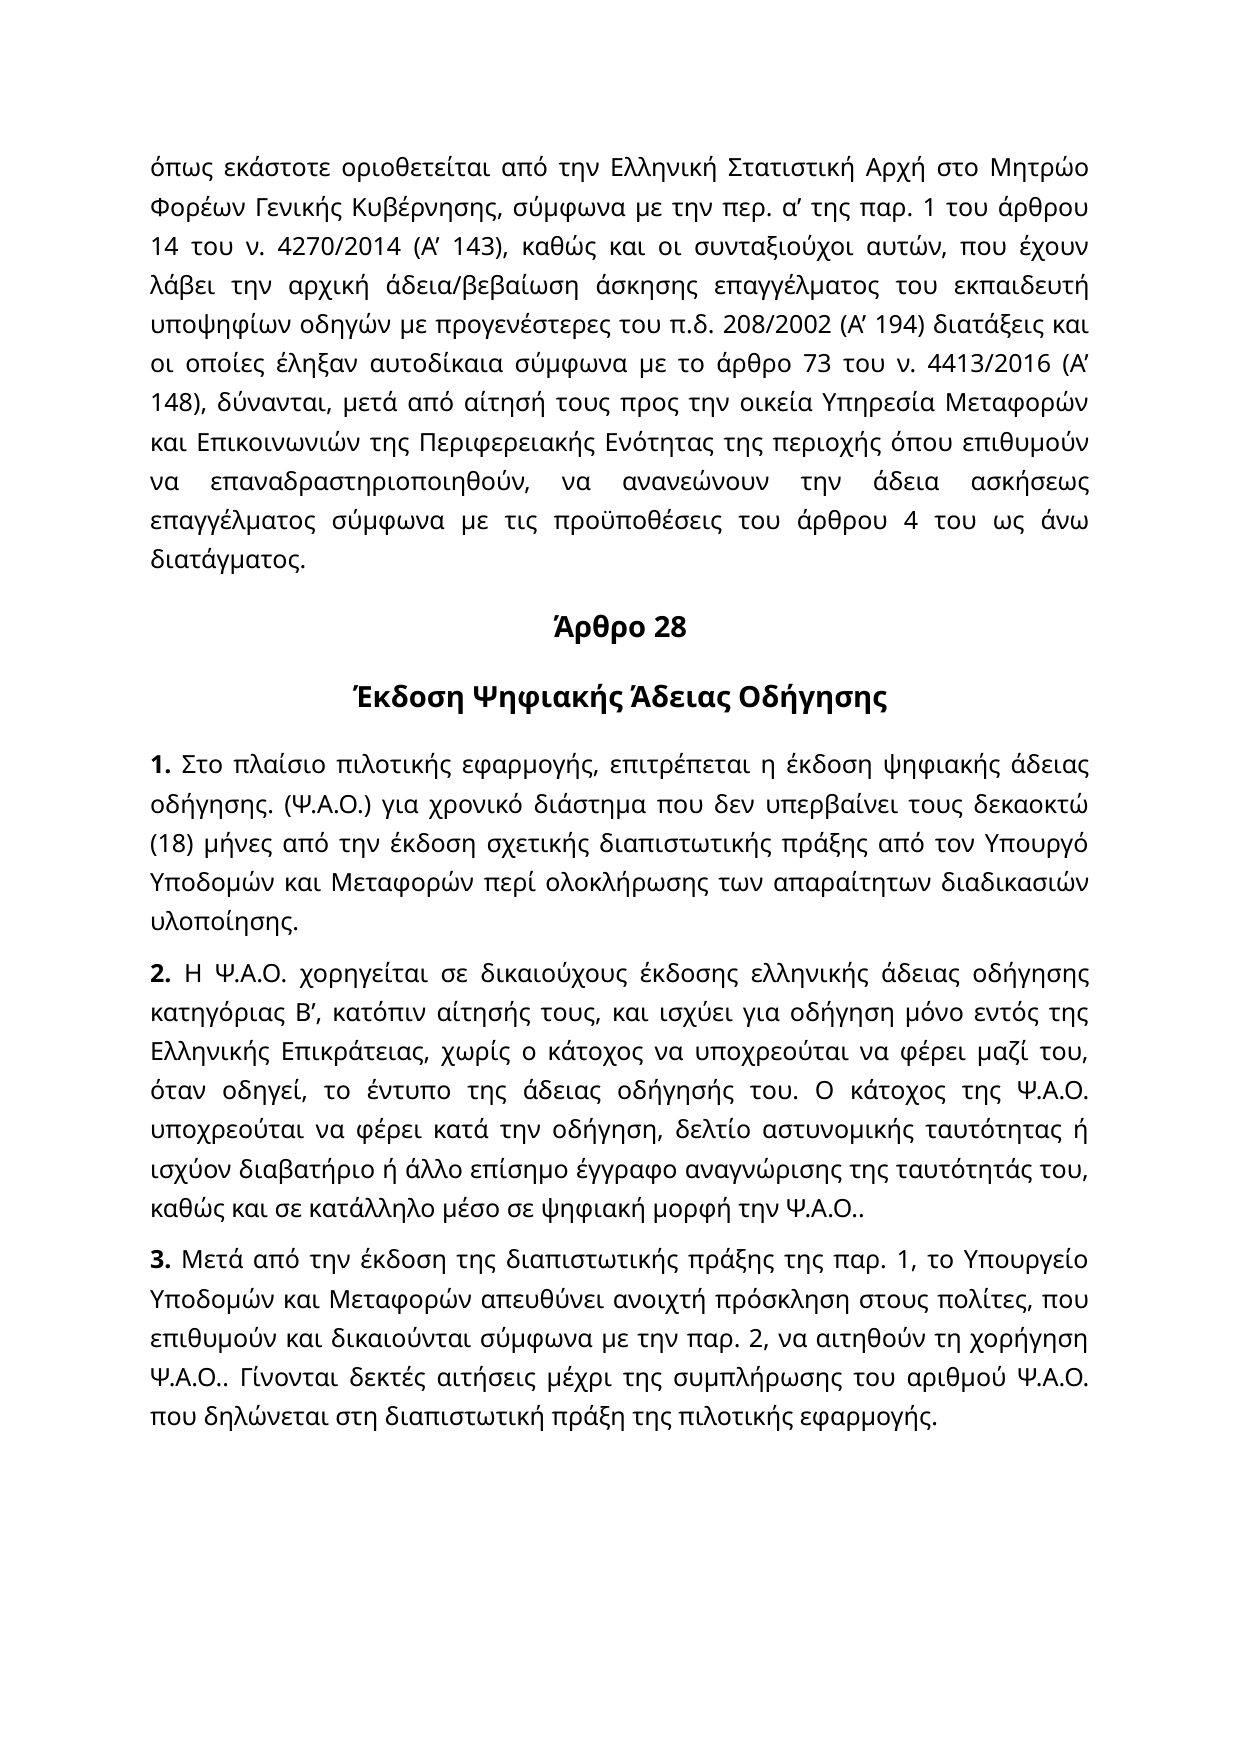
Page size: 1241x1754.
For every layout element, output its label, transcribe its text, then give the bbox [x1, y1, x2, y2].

subtitle Άρθρο 28 [150, 606, 1090, 646]
text 1. Στο πλαίσιο πιλοτικής εφαρμογής, επιτρέπεται η έκδοση ψηφιακής άδειας οδήγησης. (Ψ.Α.Ο.) για χρονικό διάστημα που δεν υπερβαίνει τους δεκαοκτώ (18) μήνες από την έκδοση σχετικής διαπιστωτικής πράξης από τον Υπουργό Υποδομών και Μεταφορών περί ολοκλήρωσης των απαραίτητων διαδικασιών υλοποίησης. [150, 747, 1090, 938]
text 3. Μετά από την έκδοση της διαπιστωτικής πράξης της παρ. 1, το Υπουργείο Υποδομών και Μεταφορών απευθύνει ανοιχτή πρόσκληση στους πολίτες, που επιθυμούν και δικαιούνται σύμφωνα με την παρ. 2, να αιτηθούν τη χορήγηση Ψ.Α.Ο.. Γίνονται δεκτές αιτήσεις μέχρι της συμπλήρωσης του αριθμού Ψ.Α.Ο. που δηλώνεται στη διαπιστωτική πράξη της πιλοτικής εφαρμογής. [150, 1242, 1090, 1433]
subtitle Έκδοση Ψηφιακής Άδειας Οδήγησης [150, 676, 1090, 716]
text όπως εκάστοτε οριοθετείται από την Ελληνική Στατιστική Αρχή στο Μητρώο Φορέων Γενικής Κυβέρνησης, σύμφωνα με την περ. α’ της παρ. 1 του άρθρου 14 του ν. 4270/2014 (Α’ 143), καθώς και οι συνταξιούχοι αυτών, που έχουν λάβει την αρχική άδεια/βεβαίωση άσκησης επαγγέλματος του εκπαιδευτή υποψηφίων οδηγών με προγενέστερες του π.δ. 208/2002 (Α’ 194) διατάξεις και οι οποίες έληξαν αυτοδίκαια σύμφωνα με το άρθρο 73 του ν. 4413/2016 (Α’ 148), δύνανται, μετά από αίτησή τους προς την οικεία Υπηρεσία Μεταφορών και Επικοινωνιών της Περιφερειακής Ενότητας της περιοχής όπου επιθυμούν να επαναδραστηριοποιηθούν, να ανανεώνουν την άδεια ασκήσεως επαγγέλματος σύμφωνα με τις προϋποθέσεις του άρθρου 4 του ως άνω διατάγματος. [150, 150, 1090, 576]
text 2. Η Ψ.Α.Ο. χορηγείται σε δικαιούχους έκδοσης ελληνικής άδειας οδήγησης κατηγόριας Β’, κατόπιν αίτησής τους, και ισχύει για οδήγηση μόνο εντός της Ελληνικής Επικράτειας, χωρίς ο κάτοχος να υποχρεούται να φέρει μαζί του, όταν οδηγεί, το έντυπο της άδειας οδήγησής του. Ο κάτοχος της Ψ.Α.Ο. υποχρεούται να φέρει κατά την οδήγηση, δελτίο αστυνομικής ταυτότητας ή ισχύον διαβατήριο ή άλλο επίσημο έγγραφο αναγνώρισης της ταυτότητάς του, καθώς και σε κατάλληλο μέσο σε ψηφιακή μορφή την Ψ.Α.Ο.. [150, 955, 1090, 1224]
